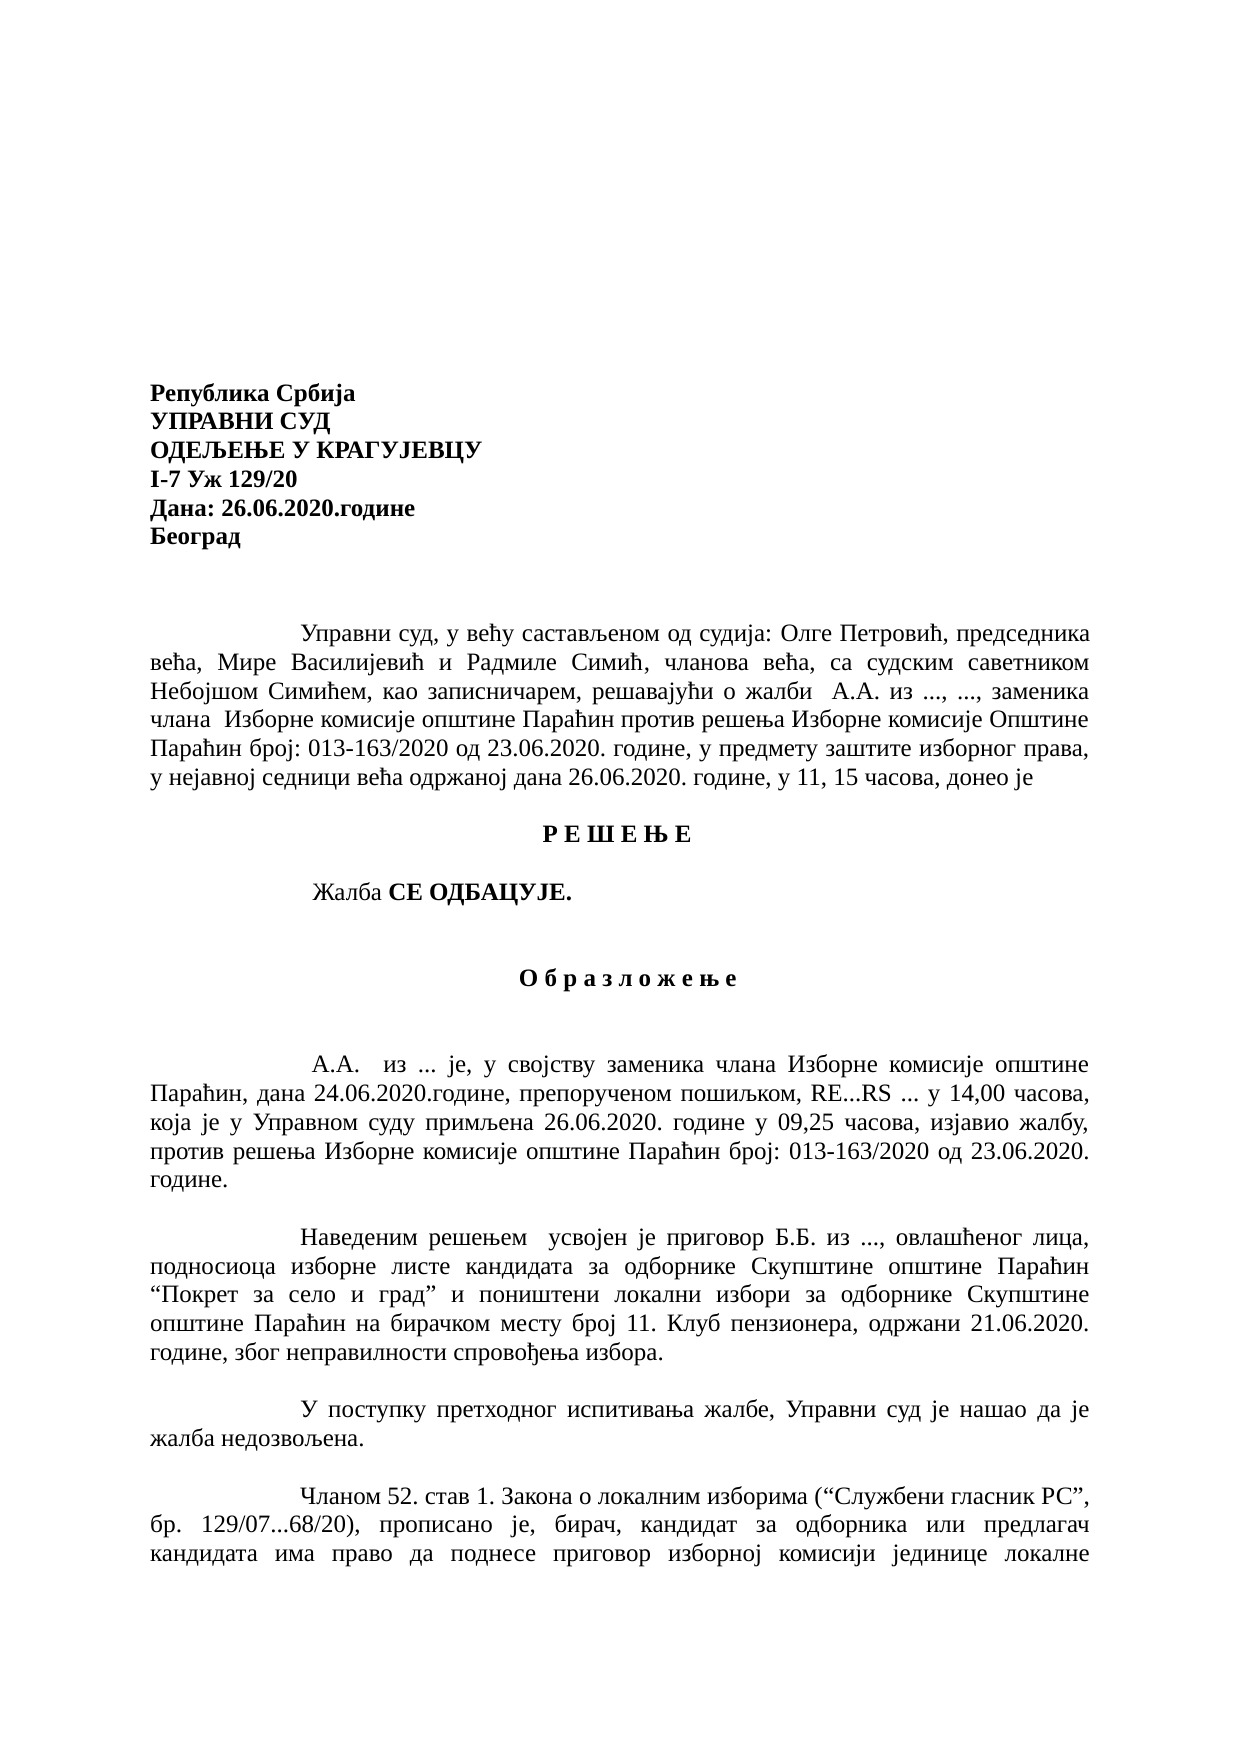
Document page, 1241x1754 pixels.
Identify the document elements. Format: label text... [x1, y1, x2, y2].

text Београд [150, 521, 1090, 550]
text Управни суд, у већу састављеном од судија: Олге Петровић, председника већа, Мире Василијевић и Радмиле Симић, чланова већа, са судским саветником Небојшом Симићем, као записничарем, решавајући о жалби А.А. из ..., ..., заменика члана Изборне комисије општине Параћин против решења Изборне комисије Општине Параћин број: 013-163/2020 од 23.06.2020. године, у предмету заштите изборног права, у нејавној седници већа одржаној дана 26.06.2020. године, у 11, 15 часова, донео је [150, 618, 1090, 791]
text О б р а з л о ж е њ е [150, 963, 1090, 992]
text Чланом 52. став 1. Закона о локалним изборима (“Службени гласник РС”, бр. 129/07...68/20), прописано је, бирач, кандидат за одборника или предлагач кандидата има право да поднесе приговoр изборној комисији јединице локалне [150, 1481, 1090, 1567]
text I-7 Уж 129/20 [150, 464, 1090, 493]
text Наведеним решењем усвојен је приговор Б.Б. из ..., овлашћеног лица, подносиоца изборне листе кандидата за одборнике Скупштине oпштине Параћин “Покрет за село и град” и поништени локални избори за одборнике Скупштине општине Параћин на бирачком месту број 11. Клуб пензионера, одржани 21.06.2020. године, због неправилности спровођења избора. [150, 1222, 1090, 1366]
text Р Е Ш Е Њ Е [150, 819, 1090, 848]
text А.А. из ... је, у својству заменика члана Изборне комисије oпштине Параћин, дана 24.06.2020.године, препорученом пошиљком, RE...RS ... у 14,00 часова, која је у Управном суду примљена 26.06.2020. године у 09,25 часова, изјавио жалбу, против решења Изборне комисије oпштине Параћин број: 013-163/2020 од 23.06.2020. године. [150, 1049, 1090, 1193]
text Република Србија [150, 378, 1090, 406]
text УПРАВНИ СУД [150, 406, 1090, 435]
text ОДEЉЕЊЕ У КРАГУЈЕВЦУ [150, 435, 1090, 464]
text У поступку претходног испитивања жалбе, Управни суд је нашао да је жалба недозвољена. [150, 1394, 1090, 1452]
text Жалба СЕ ОДБАЦУЈЕ. [150, 877, 1090, 906]
text Дана: 26.06.2020.године [150, 493, 1090, 521]
